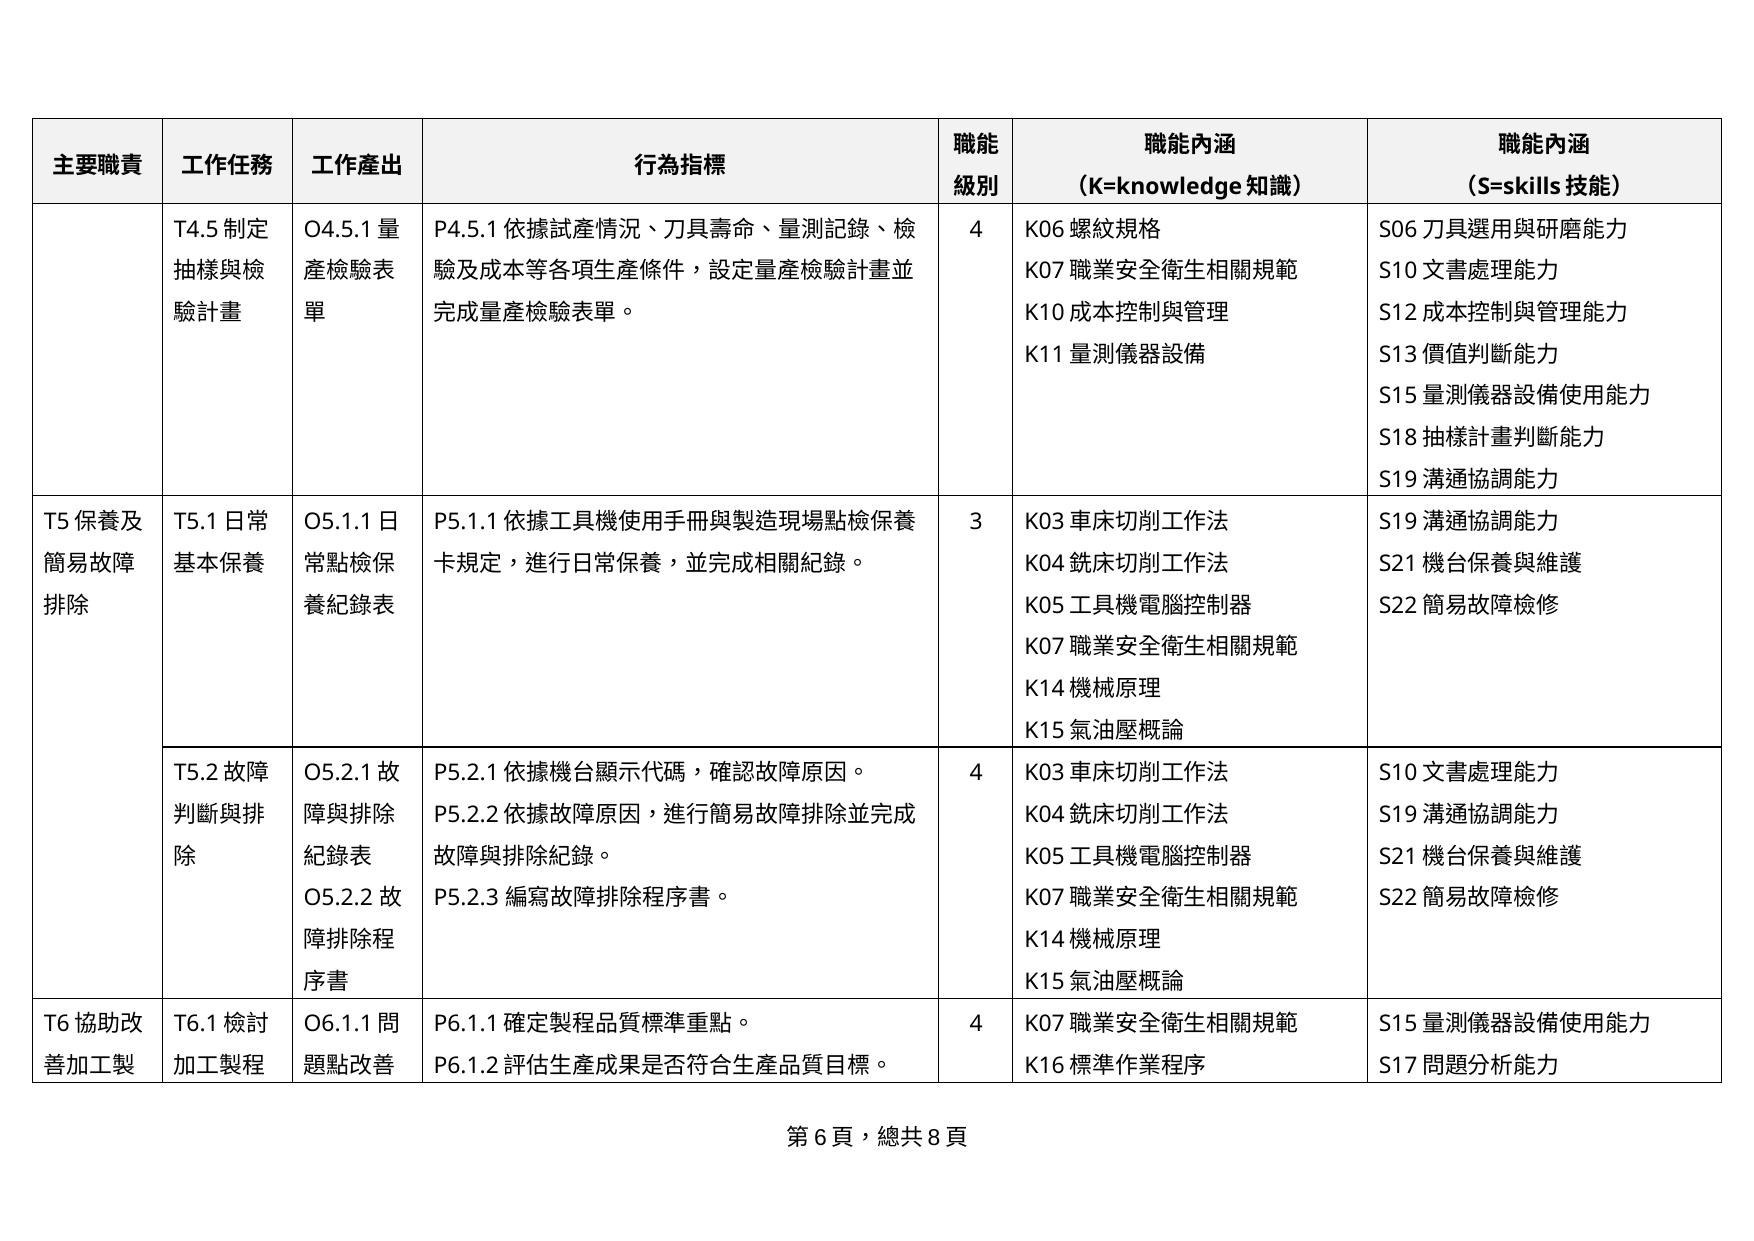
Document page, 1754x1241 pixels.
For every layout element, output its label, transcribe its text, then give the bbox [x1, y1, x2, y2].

table_cell T5.1日常基本保養 [163, 496, 292, 746]
table_cell O5.2.1故障與排除紀錄表 O5.2.2 故障排除程序書 [293, 748, 422, 997]
table_cell 4 [939, 748, 1012, 997]
table_cell O5.1.1日常點檢保養紀錄表 [293, 496, 422, 746]
table_cell P6.1.1確定製程品質標準重點。 P6.1.2評估生產成果是否符合生產品質目標。 [423, 999, 938, 1082]
table_cell P5.2.1依據機台顯示代碼，確認故障原因。 P5.2.2依據故障原因，進行簡易故障排除並完成故障與排除紀錄。 P5.2.3 編寫故障排除程序書。 [423, 748, 938, 997]
table_cell S15量測儀器設備使用能力 S17問題分析能力 [1368, 999, 1721, 1082]
table_header 工作產出 [293, 119, 422, 203]
table_cell O6.1.1問題點改善 [293, 999, 422, 1082]
table_cell T5.2故障判斷與排除 [163, 748, 292, 997]
table_cell T6協助改善加工製 [33, 999, 162, 1082]
table_cell S06刀具選用與研磨能力 S10文書處理能力 S12成本控制與管理能力 S13價值判斷能力 S15量測儀器設備使用能力 S18抽樣計畫判斷能力 S19溝通協調能力 [1368, 204, 1721, 495]
table_cell P5.1.1依據工具機使用手冊與製造現場點檢保養卡規定，進行日常保養，並完成相關紀錄。 [423, 496, 938, 746]
table_cell 3 [939, 496, 1012, 746]
table_cell T4.5制定抽樣與檢驗計畫 [163, 204, 292, 495]
table_header 主要職責 [33, 119, 162, 203]
table_cell O4.5.1量產檢驗表單 [293, 204, 422, 495]
table_cell 4 [939, 204, 1012, 495]
table_cell K03車床切削工作法 K04銑床切削工作法 K05工具機電腦控制器 K07職業安全衛生相關規範 K14機械原理 K15氣油壓概論 [1013, 496, 1367, 746]
table_header 職能內涵 （K=knowledge知識） [1013, 119, 1367, 203]
table_header 工作任務 [163, 119, 292, 203]
table_cell T6.1檢討加工製程 [163, 999, 292, 1082]
table_header 行為指標 [423, 119, 938, 203]
table_cell P4.5.1依據試產情況、刀具壽命、量測記錄、檢驗及成本等各項生產條件，設定量產檢驗計畫並完成量產檢驗表單。 [423, 204, 938, 495]
table_cell S19溝通協調能力 S21機台保養與維護 S22簡易故障檢修 [1368, 496, 1721, 746]
table_cell K06螺紋規格 K07職業安全衛生相關規範 K10成本控制與管理 K11量測儀器設備 [1013, 204, 1367, 495]
table_header 職能內涵 （S=skills技能） [1368, 119, 1721, 203]
table_cell K03車床切削工作法 K04銑床切削工作法 K05工具機電腦控制器 K07職業安全衛生相關規範 K14機械原理 K15氣油壓概論 [1013, 748, 1367, 997]
table_cell 4 [939, 999, 1012, 1082]
table_cell S10文書處理能力 S19溝通協調能力 S21機台保養與維護 S22簡易故障檢修 [1368, 748, 1721, 997]
table_cell T5保養及簡易故障排除 [33, 496, 162, 997]
table_header 職能 級別 [939, 119, 1012, 203]
table_cell K07職業安全衛生相關規範 K16標準作業程序 [1013, 999, 1367, 1082]
